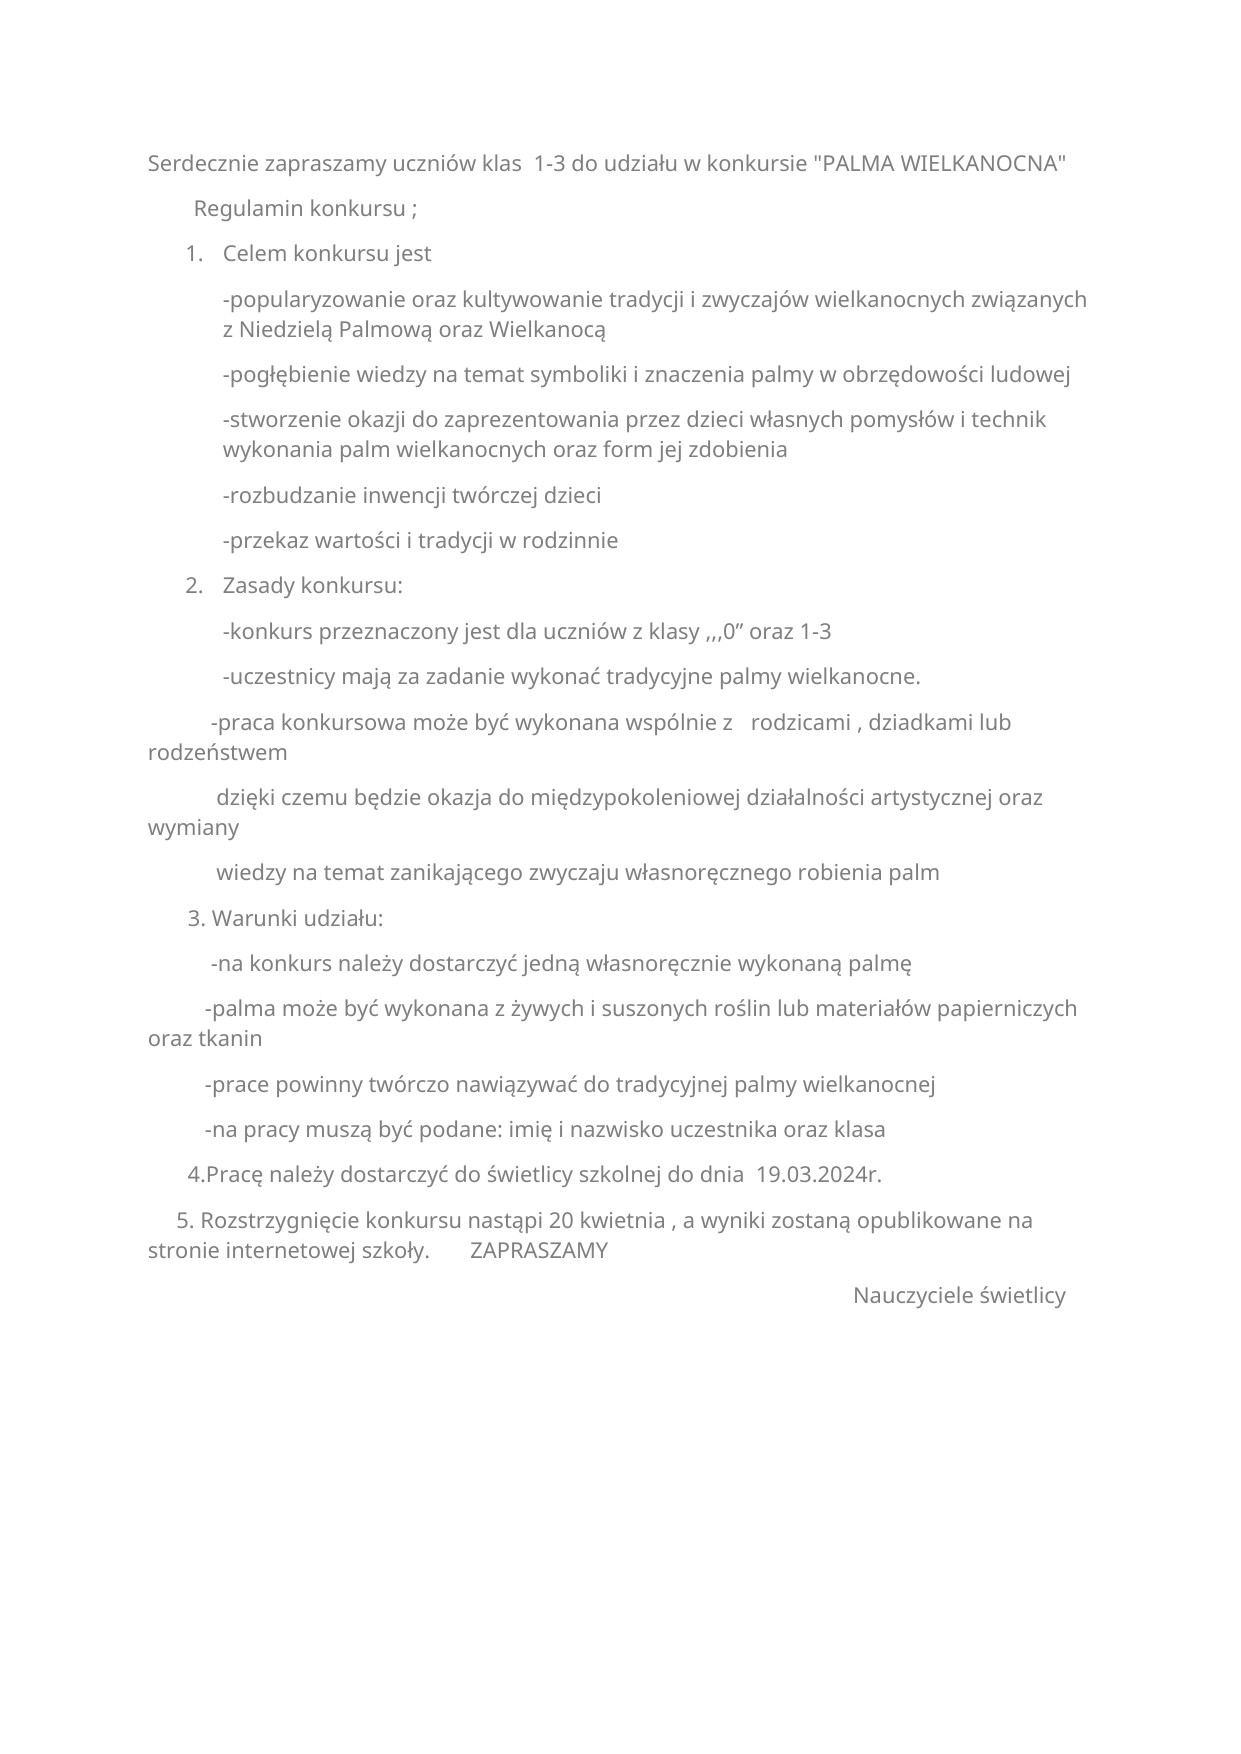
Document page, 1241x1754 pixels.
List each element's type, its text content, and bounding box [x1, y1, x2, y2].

list Zasady konkursu: [185, 571, 1093, 600]
text -pogłębienie wiedzy na temat symboliki i znaczenia palmy w obrzędowości ludowej [223, 359, 1093, 389]
text -rozbudzanie inwencji twórczej dzieci [223, 480, 1093, 509]
text 4.Pracę należy dostarczyć do świetlicy szkolnej do dnia 19.03.2024r. [148, 1159, 1093, 1189]
text wiedzy na temat zanikającego zwyczaju własnoręcznego robienia palm [148, 857, 1093, 887]
list Celem konkursu jest [185, 238, 1093, 268]
text Regulamin konkursu ; [148, 193, 1093, 223]
text -stworzenie okazji do zaprezentowania przez dzieci własnych pomysłów i technik wykonania palm wielkanocnych oraz form jej zdobienia [223, 404, 1093, 464]
text dzięki czemu będzie okazja do międzypokoleniowej działalności artystycznej oraz wymiany [148, 782, 1093, 842]
text -palma może być wykonana z żywych i suszonych roślin lub materiałów papierniczych oraz tkanin [148, 993, 1093, 1053]
text -prace powinny twórczo nawiązywać do tradycyjnej palmy wielkanocnej [148, 1069, 1093, 1098]
text -przekaz wartości i tradycji w rodzinnie [223, 525, 1093, 555]
text -konkurs przeznaczony jest dla uczniów z klasy ,,,0” oraz 1-3 [223, 616, 1093, 646]
text 3. Warunki udziału: [148, 903, 1093, 932]
text 5. Rozstrzygnięcie konkursu nastąpi 20 kwietnia , a wyniki zostaną opublikowane na stronie internetowej szkoły. ZAPRASZAMY [148, 1205, 1093, 1264]
text -uczestnicy mają za zadanie wykonać tradycyjne palmy wielkanocne. [223, 661, 1093, 691]
text -na pracy muszą być podane: imię i nazwisko uczestnika oraz klasa [148, 1114, 1093, 1144]
text Serdecznie zapraszamy uczniów klas 1-3 do udziału w konkursie "PALMA WIELKANOCNA" [148, 148, 1093, 177]
text -praca konkursowa może być wykonana wspólnie z rodzicami , dziadkami lub rodzeństwem [148, 707, 1093, 766]
text Nauczyciele świetlicy [148, 1280, 1093, 1310]
text -na konkurs należy dostarczyć jedną własnoręcznie wykonaną palmę [148, 948, 1093, 978]
text -popularyzowanie oraz kultywowanie tradycji i zwyczajów wielkanocnych związanych z Niedzielą Palmową oraz Wielkanocą [223, 284, 1093, 343]
